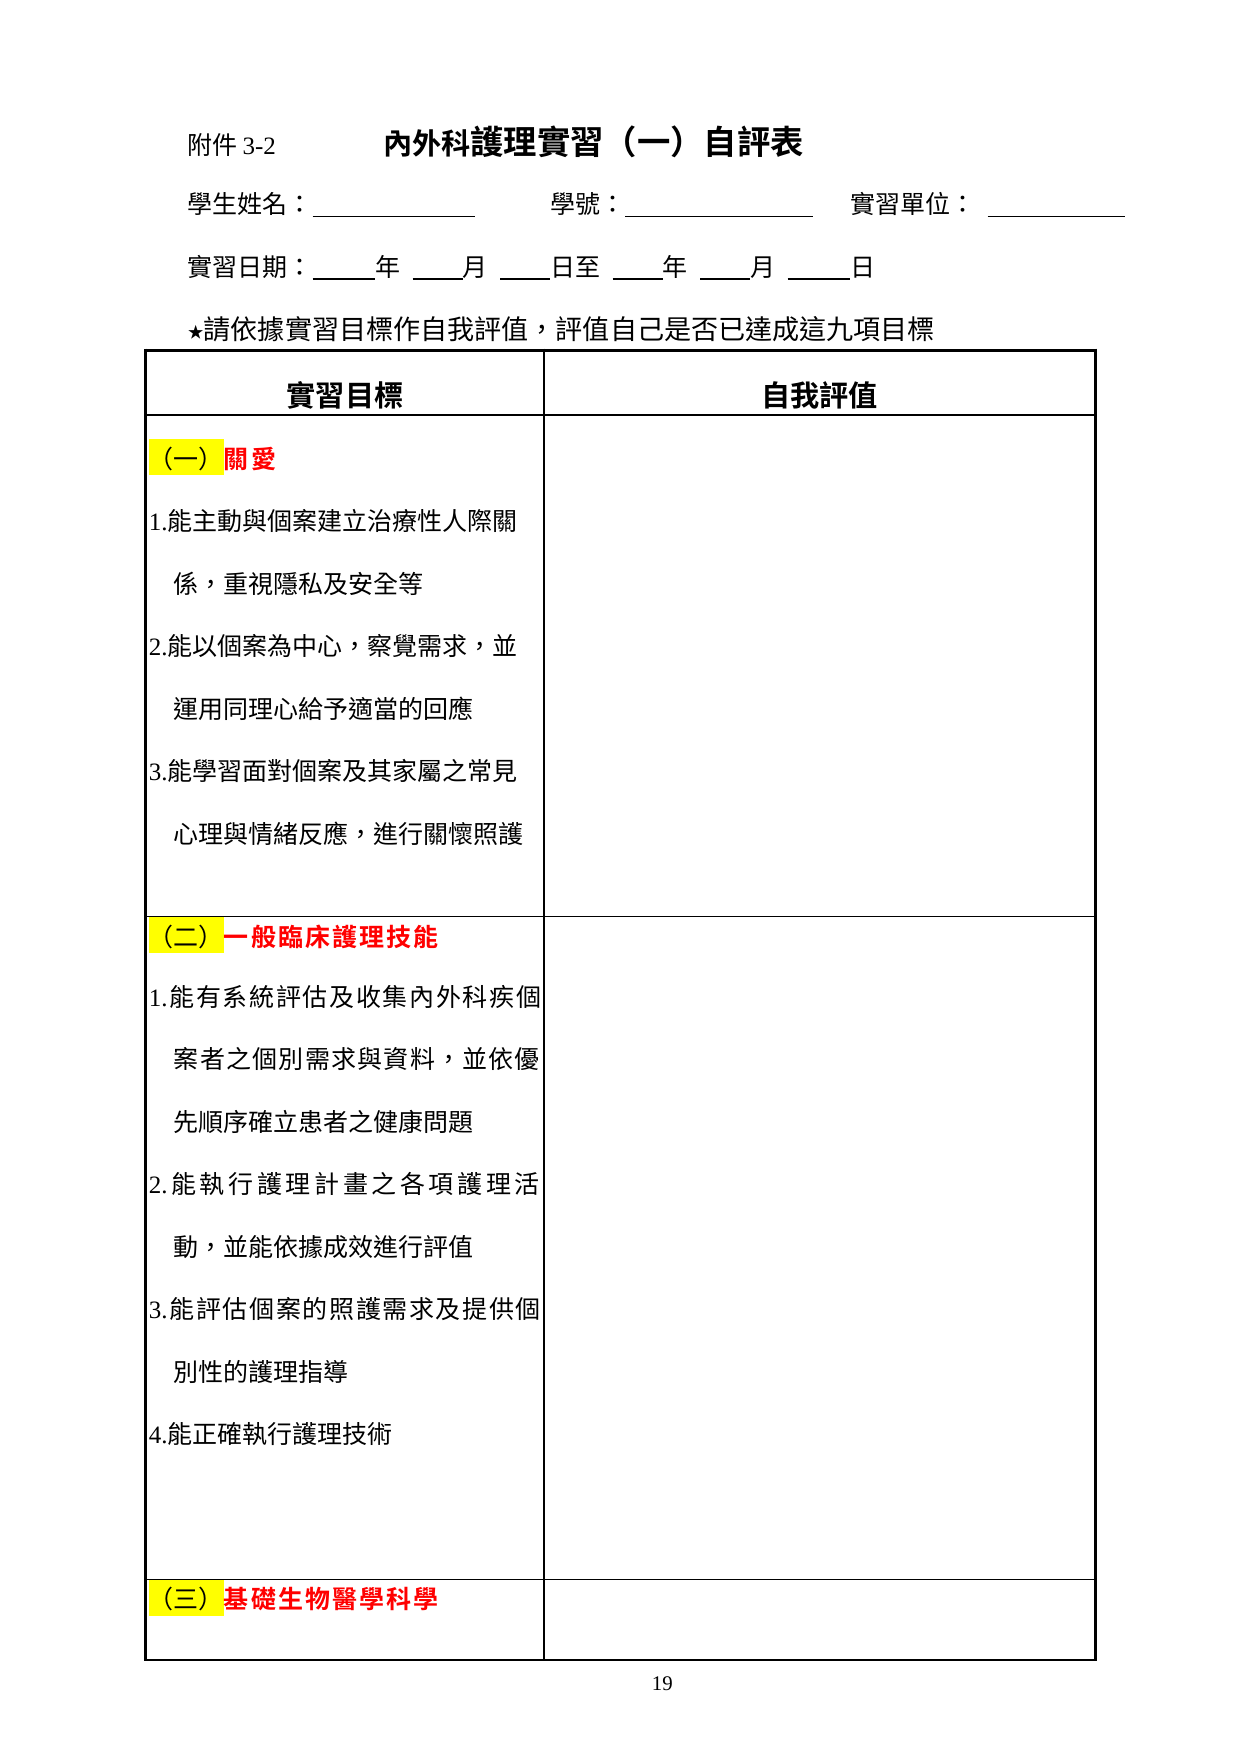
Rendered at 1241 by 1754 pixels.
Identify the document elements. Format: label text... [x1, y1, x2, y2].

table_cell （三）基礎生物醫學科學 [147, 1580, 543, 1659]
table_cell （二）一般臨床護理技能 1.能有系統評估及收集內外科疾個案者之個別需求與資料，並依優先順序確立患者之健康問題 2.能執行護理計畫之各項護理活動，並能依據成效進行評值 3.能評估個案的照護需求及提供個別性的護理指導 4.能正確執行護理技術 [147, 917, 543, 1578]
text 實習日期： 年 月 日至 年 月 日 [187, 223, 1137, 286]
table_header 自我評值 [545, 352, 1094, 414]
text 學生姓名： 學號： 實習單位： [187, 161, 1137, 223]
text 附件3-2 內外科護理實習（一）自評表 [187, 98, 1137, 161]
table_header 實習目標 [147, 352, 543, 414]
table_cell （一）關愛 1.能主動與個案建立治療性人際關係，重視隱私及安全等 2.能以個案為中心，察覺需求，並運用同理心給予適當的回應 3.能學習面對個案及其家屬之常見心理與情緒反應，進行關懷照護 [147, 416, 543, 916]
table_cell [545, 1580, 1094, 1659]
text ★請依據實習目標作自我評值，評值自己是否已達成這九項目標 [187, 286, 1137, 348]
table_cell [545, 416, 1094, 916]
table_cell [545, 917, 1094, 1578]
